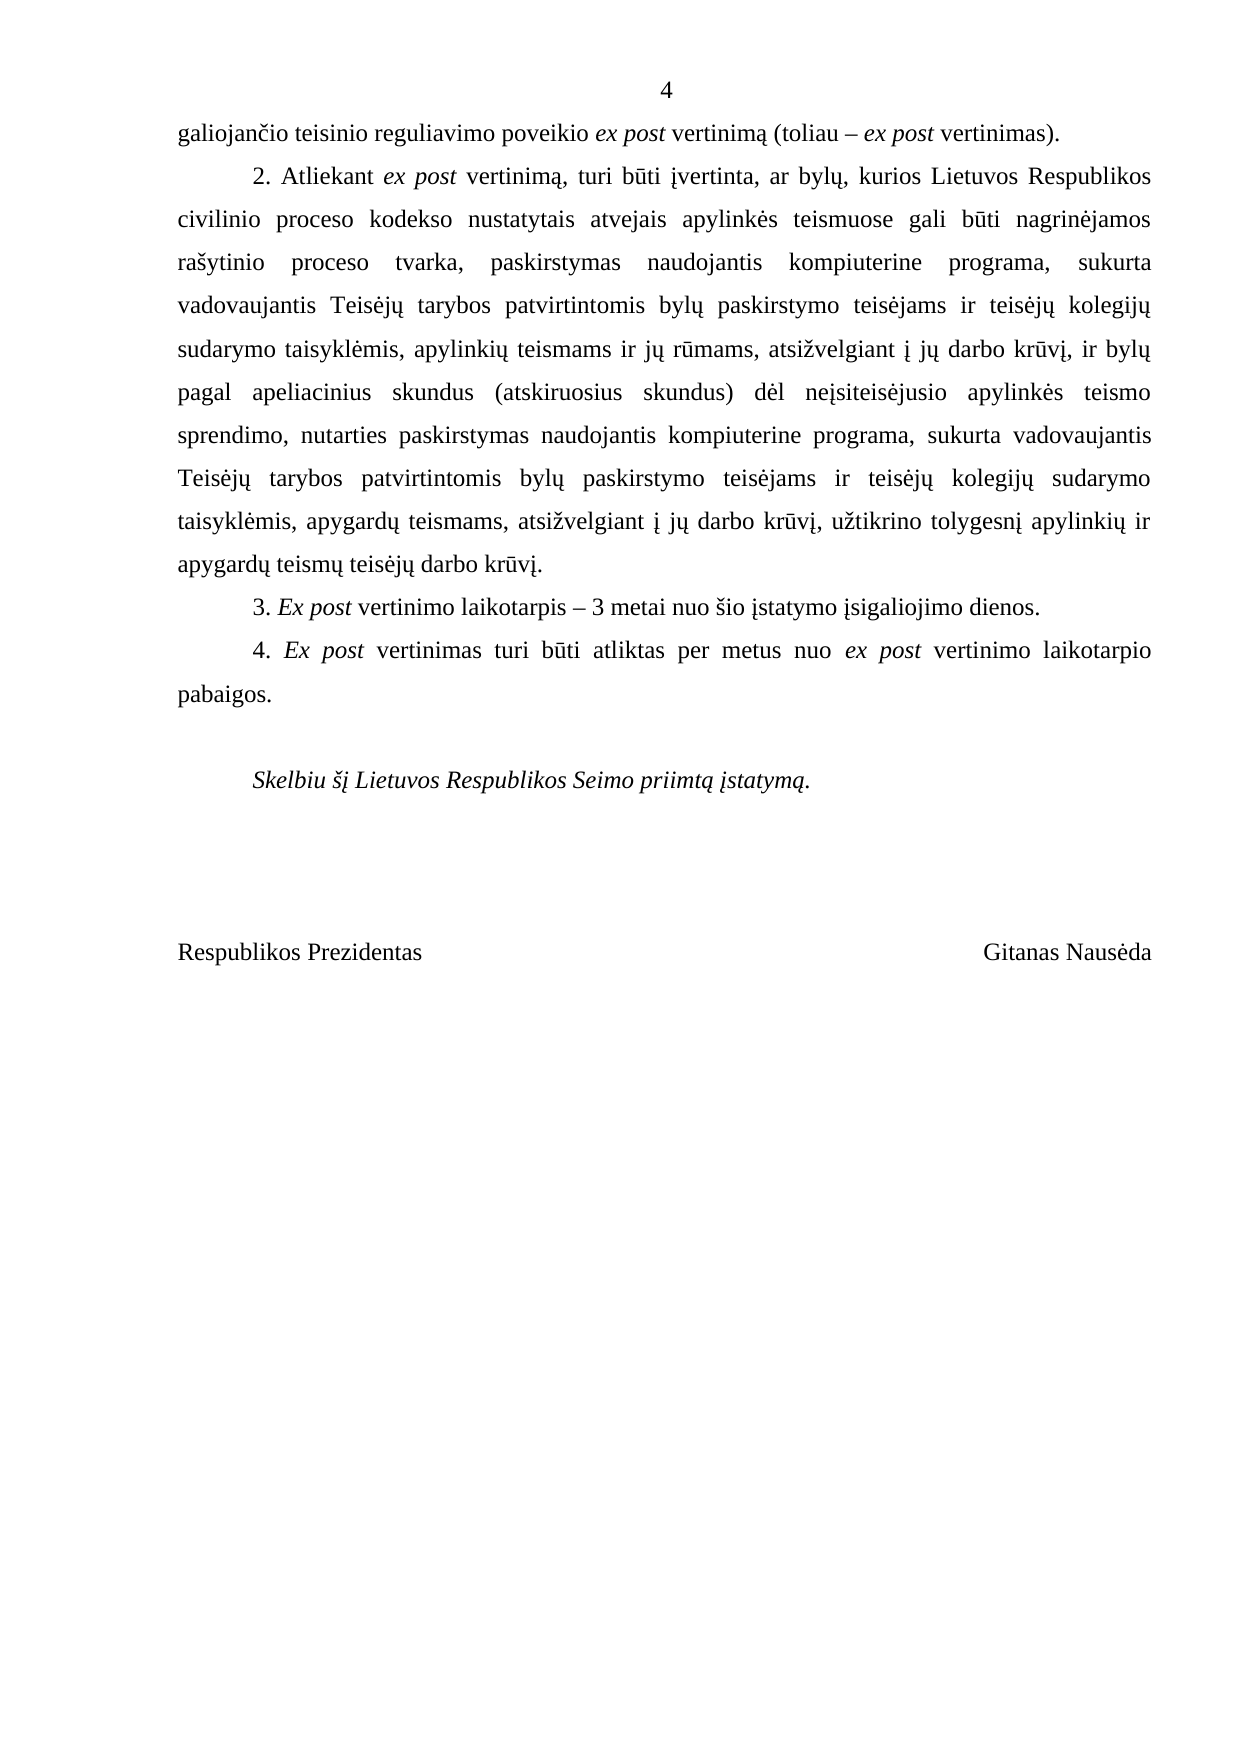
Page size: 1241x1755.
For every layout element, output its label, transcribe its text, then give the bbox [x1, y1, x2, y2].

text galiojančio teisinio reguliavimo poveikio ex post vertinimą (toliau – ex post vertinimas). [177, 118, 1152, 147]
text 3. Ex post vertinimo laikotarpis – 3 metai nuo šio įstatymo įsigaliojimo dienos. [177, 592, 1152, 621]
text Respublikos Prezidentas Gitanas Nausėda [177, 937, 1152, 966]
text 2. Atliekant ex post vertinimą, turi būti įvertinta, ar bylų, kurios Lietuvos Respublikos civilinio proceso kodekso nustatytais atvejais apylinkės teismuose gali būti nagrinėjamos rašytinio proceso tvarka, paskirstymas naudojantis kompiuterine programa, sukurta vadovaujantis Teisėjų tarybos patvirtintomis bylų paskirstymo teisėjams ir teisėjų kolegijų sudarymo taisyklėmis, apylinkių teismams ir jų rūmams, atsižvelgiant į jų darbo krūvį, ir bylų pagal apeliacinius skundus (atskiruosius skundus) dėl neįsiteisėjusio apylinkės teismo sprendimo, nutarties paskirstymas naudojantis kompiuterine programa, sukurta vadovaujantis Teisėjų tarybos patvirtintomis bylų paskirstymo teisėjams ir teisėjų kolegijų sudarymo taisyklėmis, apygardų teismams, atsižvelgiant į jų darbo krūvį, užtikrino tolygesnį apylinkių ir apygardų teismų teisėjų darbo krūvį. [177, 161, 1152, 578]
text 4. Ex post vertinimas turi būti atliktas per metus nuo ex post vertinimo laikotarpio pabaigos. [177, 636, 1152, 707]
text Skelbiu šį Lietuvos Respublikos Seimo priimtą įstatymą. [177, 765, 1152, 794]
